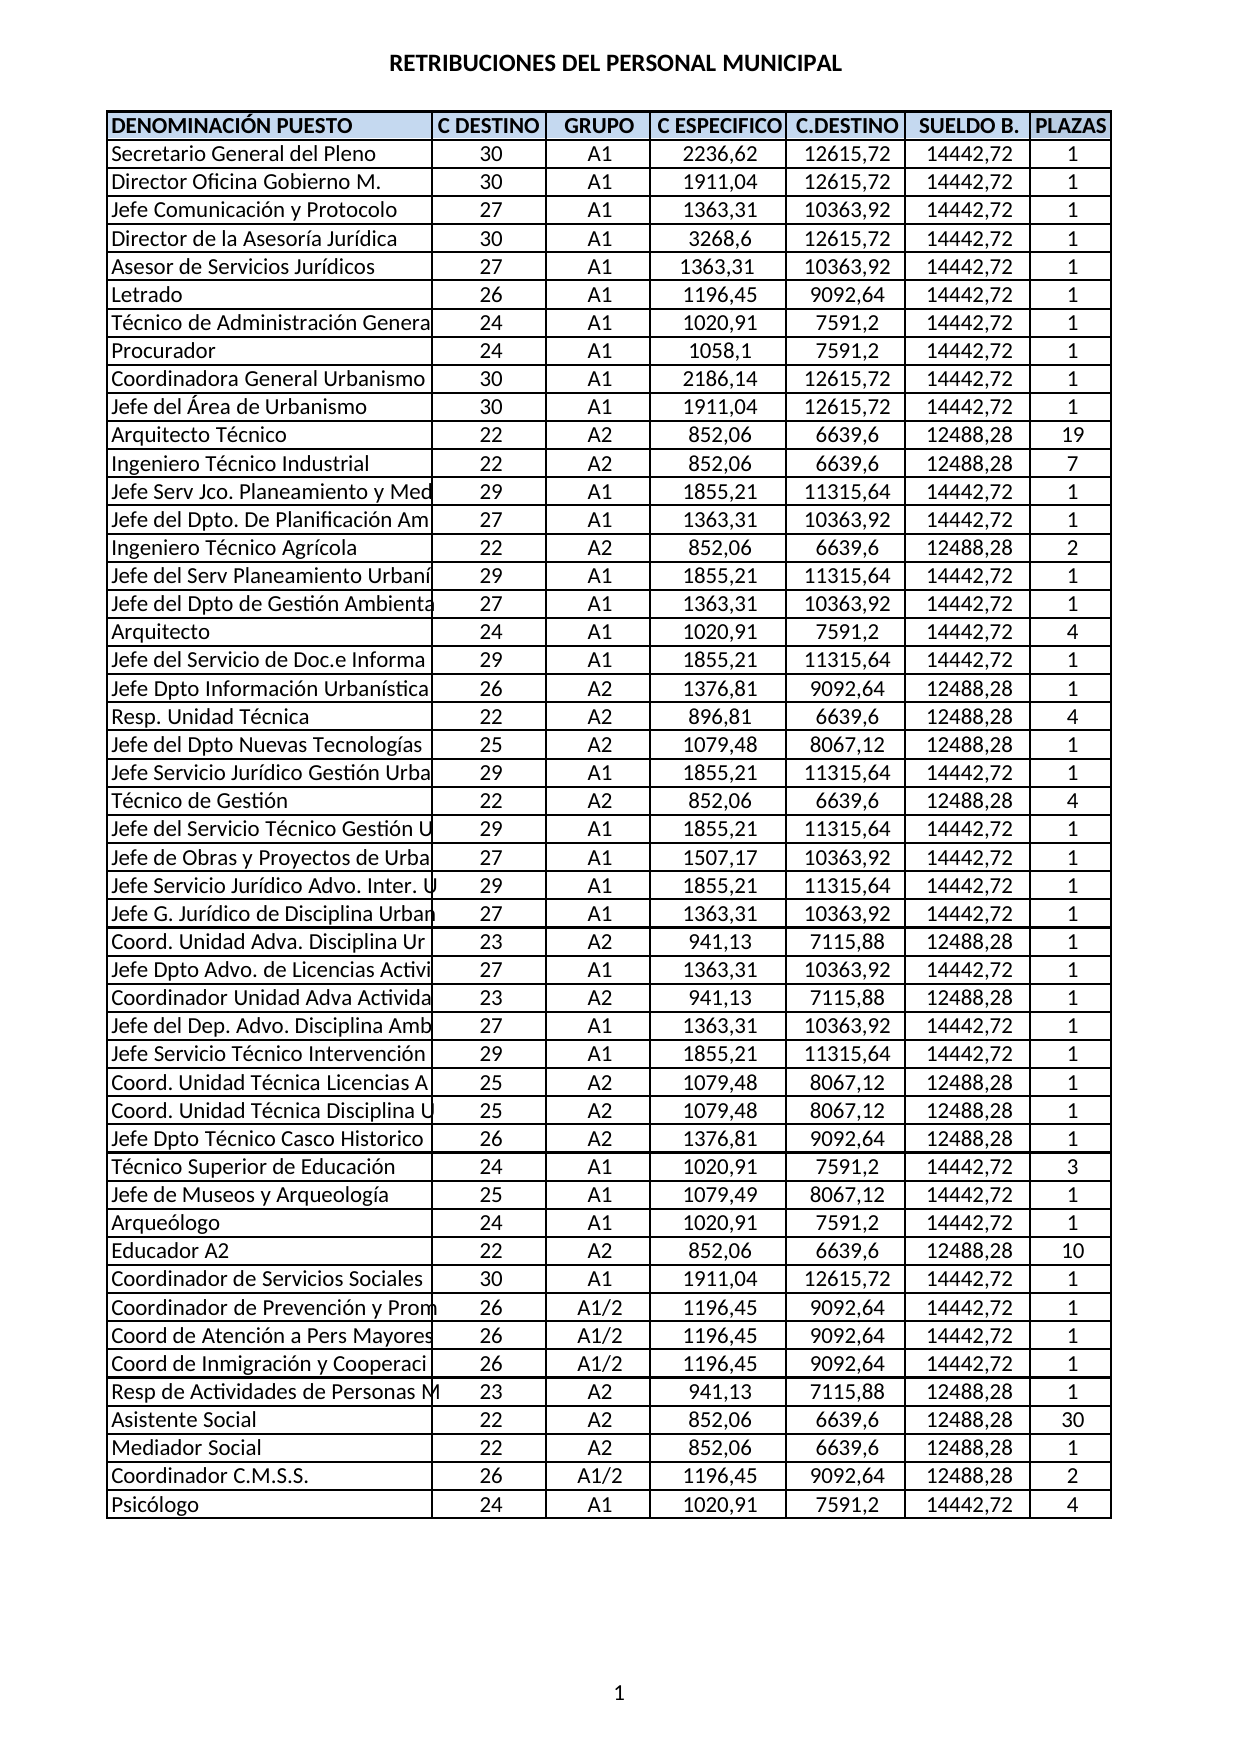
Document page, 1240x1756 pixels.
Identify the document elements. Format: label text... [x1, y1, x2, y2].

table_cell 12488,28 [906, 1238, 1029, 1264]
table_cell A2 [547, 675, 649, 701]
table_cell 8067,12 [787, 1069, 904, 1095]
table_cell 1020,91 [651, 1210, 785, 1236]
table_cell Coordinador de Servicios Sociales [108, 1266, 431, 1292]
table_cell 11315,64 [787, 816, 904, 842]
table_cell A1 [547, 366, 649, 392]
table_cell Coord de Atención a Pers Mayores [108, 1322, 431, 1348]
table_cell 7591,2 [787, 1210, 904, 1236]
table_cell 12488,28 [906, 985, 1029, 1011]
table_cell 1855,21 [651, 647, 785, 673]
table_cell 941,13 [651, 929, 785, 954]
table_cell Mediador Social [108, 1435, 431, 1461]
table_cell 30 [433, 169, 545, 195]
table_cell A1 [547, 591, 649, 617]
table_cell 29 [433, 872, 545, 898]
table_cell 12488,28 [906, 1407, 1029, 1433]
table_cell 1 [1031, 1435, 1110, 1461]
table_cell 6639,6 [787, 1435, 904, 1461]
table_cell 1363,31 [651, 900, 785, 926]
table_cell 12488,28 [906, 1125, 1029, 1151]
table_cell A2 [547, 1407, 649, 1433]
table_cell 14442,72 [906, 591, 1029, 617]
table_cell Jefe Servicio Jurídico Advo. Inter. U [108, 872, 431, 898]
table_cell 852,06 [651, 422, 785, 448]
table_cell A1 [547, 338, 649, 364]
table_cell 1 [1031, 141, 1110, 167]
table_cell 10363,92 [787, 253, 904, 279]
table_cell 14442,72 [906, 1350, 1029, 1376]
table_cell Coord. Unidad Adva. Disciplina Ur [108, 929, 431, 954]
table_cell 852,06 [651, 450, 785, 476]
table_cell A1 [547, 1491, 649, 1517]
table_cell A1 [547, 225, 649, 251]
table_cell Letrado [108, 281, 431, 307]
table_cell 10363,92 [787, 1013, 904, 1039]
table_cell 1855,21 [651, 760, 785, 786]
table_cell 6639,6 [787, 422, 904, 448]
table_cell 10363,92 [787, 197, 904, 223]
table_header C.DESTINO [787, 113, 904, 138]
table_cell 23 [433, 985, 545, 1011]
table_cell 30 [433, 1266, 545, 1292]
table_cell Director Oficina Gobierno M. [108, 169, 431, 195]
table_cell 9092,64 [787, 675, 904, 701]
table_cell A1 [547, 253, 649, 279]
table_cell 1 [1031, 957, 1110, 983]
table_cell 10363,92 [787, 506, 904, 532]
table_cell Jefe del Área de Urbanismo [108, 394, 431, 420]
table_cell Psicólogo [108, 1491, 431, 1517]
table_cell 1855,21 [651, 872, 785, 898]
table_cell 1363,31 [651, 506, 785, 532]
table_cell 8067,12 [787, 731, 904, 757]
table_cell 1 [1031, 563, 1110, 589]
table_cell Coordinador C.M.S.S. [108, 1463, 431, 1489]
table_cell Arqueólogo [108, 1210, 431, 1236]
table_cell 14442,72 [906, 281, 1029, 307]
table_cell A1 [547, 1013, 649, 1039]
table_cell A1 [547, 1210, 649, 1236]
table_cell 27 [433, 253, 545, 279]
table_cell 852,06 [651, 1407, 785, 1433]
table_cell A2 [547, 929, 649, 954]
table_cell 14442,72 [906, 844, 1029, 870]
table_cell 1363,31 [651, 591, 785, 617]
table_cell 3268,6 [651, 225, 785, 251]
table_cell 4 [1031, 703, 1110, 729]
table_cell 12615,72 [787, 1266, 904, 1292]
table_cell 25 [433, 1097, 545, 1123]
table_cell Jefe del Dep. Advo. Disciplina Amb [108, 1013, 431, 1039]
table_cell 26 [433, 1294, 545, 1320]
table_cell 11315,64 [787, 872, 904, 898]
table_cell 1855,21 [651, 478, 785, 504]
table_cell 29 [433, 647, 545, 673]
table_cell 8067,12 [787, 1182, 904, 1208]
table_cell Jefe del Dpto de Gestión Ambienta [108, 591, 431, 617]
table_cell 26 [433, 675, 545, 701]
table_cell A2 [547, 985, 649, 1011]
table_header GRUPO [547, 113, 649, 138]
table_cell 14442,72 [906, 169, 1029, 195]
table_cell 2 [1031, 1463, 1110, 1489]
table_cell A2 [547, 422, 649, 448]
table_cell 1 [1031, 1379, 1110, 1404]
table_cell 4 [1031, 788, 1110, 814]
table_cell 1 [1031, 253, 1110, 279]
table_cell 24 [433, 338, 545, 364]
table_cell 12488,28 [906, 1463, 1029, 1489]
table_cell 1 [1031, 1069, 1110, 1095]
table_cell 22 [433, 1238, 545, 1264]
table_cell 1855,21 [651, 1041, 785, 1067]
table_cell 852,06 [651, 535, 785, 561]
table_cell 1 [1031, 1013, 1110, 1039]
table_cell 852,06 [651, 788, 785, 814]
table_cell 24 [433, 310, 545, 336]
table_cell 1 [1031, 731, 1110, 757]
table_cell 1 [1031, 1294, 1110, 1320]
table_cell 1 [1031, 506, 1110, 532]
table_cell A1 [547, 844, 649, 870]
table_cell 9092,64 [787, 1322, 904, 1348]
table_cell 27 [433, 506, 545, 532]
table_cell Jefe Dpto Advo. de Licencias Activi [108, 957, 431, 983]
table_header PLAZAS [1031, 113, 1110, 138]
table_cell A1 [547, 563, 649, 589]
table_cell Jefe del Servicio Técnico Gestión U [108, 816, 431, 842]
table_cell 24 [433, 619, 545, 645]
table_cell 27 [433, 591, 545, 617]
table_cell Resp de Actividades de Personas M [108, 1379, 431, 1404]
table_cell 12488,28 [906, 675, 1029, 701]
table_cell Jefe de Obras y Proyectos de Urba [108, 844, 431, 870]
table_cell 22 [433, 1407, 545, 1433]
table_cell 1911,04 [651, 169, 785, 195]
table_cell A1/2 [547, 1350, 649, 1376]
table_cell 7591,2 [787, 1154, 904, 1179]
table_cell 896,81 [651, 703, 785, 729]
table_cell 1911,04 [651, 1266, 785, 1292]
table_cell 14442,72 [906, 1294, 1029, 1320]
table_cell 8067,12 [787, 1097, 904, 1123]
table_cell 14442,72 [906, 506, 1029, 532]
table_cell 11315,64 [787, 1041, 904, 1067]
table_cell Técnico de Gestión [108, 788, 431, 814]
table_cell 1 [1031, 225, 1110, 251]
table_cell 14442,72 [906, 1266, 1029, 1292]
table_cell Jefe Servicio Técnico Intervención [108, 1041, 431, 1067]
table_cell 7115,88 [787, 929, 904, 954]
table_cell 14442,72 [906, 141, 1029, 167]
table_cell 27 [433, 197, 545, 223]
table_cell 1 [1031, 1350, 1110, 1376]
table_cell 1 [1031, 1322, 1110, 1348]
table_cell Coord de Inmigración y Cooperaci [108, 1350, 431, 1376]
table_cell 6639,6 [787, 535, 904, 561]
table_cell 1 [1031, 900, 1110, 926]
table_cell 1507,17 [651, 844, 785, 870]
table_cell A1 [547, 619, 649, 645]
table_cell 1363,31 [651, 197, 785, 223]
table_cell 1376,81 [651, 1125, 785, 1151]
table_cell 14442,72 [906, 647, 1029, 673]
table_cell 26 [433, 1350, 545, 1376]
table_cell 1196,45 [651, 1463, 785, 1489]
table_cell 10363,92 [787, 957, 904, 983]
table_cell Jefe del Dpto Nuevas Tecnologías [108, 731, 431, 757]
table_cell 29 [433, 478, 545, 504]
table_cell 2236,62 [651, 141, 785, 167]
table_cell 11315,64 [787, 478, 904, 504]
table_cell 1 [1031, 197, 1110, 223]
table_cell 11315,64 [787, 647, 904, 673]
table_cell 22 [433, 422, 545, 448]
table_cell 12488,28 [906, 731, 1029, 757]
table_cell A1 [547, 478, 649, 504]
table_cell 1 [1031, 1182, 1110, 1208]
table_cell 27 [433, 844, 545, 870]
table_cell 22 [433, 703, 545, 729]
table_cell 14442,72 [906, 197, 1029, 223]
table_cell 12615,72 [787, 394, 904, 420]
table_cell 1911,04 [651, 394, 785, 420]
table_cell A1 [547, 506, 649, 532]
table_cell 1 [1031, 844, 1110, 870]
table_cell 1 [1031, 816, 1110, 842]
table_cell 22 [433, 535, 545, 561]
table_cell 23 [433, 1379, 545, 1404]
table_cell Jefe del Servicio de Doc.e Informa [108, 647, 431, 673]
table_cell Jefe Dpto Información Urbanística [108, 675, 431, 701]
table_cell 14442,72 [906, 816, 1029, 842]
table_cell A2 [547, 1238, 649, 1264]
table_cell A2 [547, 450, 649, 476]
table_cell 14442,72 [906, 900, 1029, 926]
table_cell Jefe Dpto Técnico Casco Historico [108, 1125, 431, 1151]
table_cell 1079,48 [651, 1069, 785, 1095]
table_cell Técnico de Administración Genera [108, 310, 431, 336]
table_cell 26 [433, 281, 545, 307]
table_cell 27 [433, 957, 545, 983]
table_cell Director de la Asesoría Jurídica [108, 225, 431, 251]
table_cell 1855,21 [651, 816, 785, 842]
table_cell 11315,64 [787, 760, 904, 786]
table_cell A1 [547, 310, 649, 336]
table_cell 7115,88 [787, 985, 904, 1011]
table_cell A1/2 [547, 1322, 649, 1348]
table_cell A1/2 [547, 1294, 649, 1320]
table_cell 29 [433, 1041, 545, 1067]
table_cell 30 [433, 225, 545, 251]
table_cell 29 [433, 816, 545, 842]
table_cell 1079,49 [651, 1182, 785, 1208]
table_cell 10363,92 [787, 900, 904, 926]
table_cell 14442,72 [906, 253, 1029, 279]
table_cell 12488,28 [906, 1069, 1029, 1095]
table_cell Educador A2 [108, 1238, 431, 1264]
table_cell A1 [547, 760, 649, 786]
table_cell A1 [547, 647, 649, 673]
table_cell 12488,28 [906, 1379, 1029, 1404]
table_cell 7591,2 [787, 1491, 904, 1517]
table_cell 22 [433, 1435, 545, 1461]
table_cell 4 [1031, 1491, 1110, 1517]
table_cell 1 [1031, 281, 1110, 307]
table_cell A1 [547, 1041, 649, 1067]
table_cell 1855,21 [651, 563, 785, 589]
table_cell Procurador [108, 338, 431, 364]
table_cell 30 [433, 394, 545, 420]
table_cell 7591,2 [787, 310, 904, 336]
table_cell A1 [547, 197, 649, 223]
table_cell A1 [547, 1154, 649, 1179]
table_cell Jefe del Serv Planeamiento Urbaní [108, 563, 431, 589]
table_cell 1 [1031, 760, 1110, 786]
table_cell 941,13 [651, 1379, 785, 1404]
table_cell 14442,72 [906, 1013, 1029, 1039]
table_cell 30 [433, 366, 545, 392]
table_cell 7591,2 [787, 619, 904, 645]
table_cell 9092,64 [787, 1350, 904, 1376]
table_cell 24 [433, 1491, 545, 1517]
table_cell 29 [433, 563, 545, 589]
table_cell A1 [547, 281, 649, 307]
table_cell 24 [433, 1210, 545, 1236]
table_cell A1 [547, 816, 649, 842]
table_cell 30 [433, 141, 545, 167]
table_cell 26 [433, 1322, 545, 1348]
table_cell 1020,91 [651, 310, 785, 336]
table_cell 1196,45 [651, 1294, 785, 1320]
table_cell 23 [433, 929, 545, 954]
table_cell 12488,28 [906, 535, 1029, 561]
table_cell 12615,72 [787, 141, 904, 167]
table_cell 27 [433, 1013, 545, 1039]
table_cell 1 [1031, 1266, 1110, 1292]
table_cell 6639,6 [787, 450, 904, 476]
table_cell 14442,72 [906, 1182, 1029, 1208]
table_cell Ingeniero Técnico Industrial [108, 450, 431, 476]
table_cell 11315,64 [787, 563, 904, 589]
table_cell 7591,2 [787, 338, 904, 364]
table_cell Jefe del Dpto. De Planificación Am [108, 506, 431, 532]
table_cell 14442,72 [906, 1154, 1029, 1179]
table_cell 852,06 [651, 1435, 785, 1461]
table_cell 14442,72 [906, 957, 1029, 983]
table_cell 1079,48 [651, 731, 785, 757]
table_cell 1058,1 [651, 338, 785, 364]
table_cell A1 [547, 1266, 649, 1292]
table_cell Resp. Unidad Técnica [108, 703, 431, 729]
table_cell A1 [547, 169, 649, 195]
table_cell A2 [547, 788, 649, 814]
table_cell 14442,72 [906, 1210, 1029, 1236]
table_cell 9092,64 [787, 1125, 904, 1151]
table_cell 1196,45 [651, 1350, 785, 1376]
table_cell 26 [433, 1125, 545, 1151]
table_cell A2 [547, 535, 649, 561]
table_cell 1 [1031, 1210, 1110, 1236]
table_cell 1 [1031, 1041, 1110, 1067]
table_cell 14442,72 [906, 563, 1029, 589]
table_cell 30 [1031, 1407, 1110, 1433]
table_cell Técnico Superior de Educación [108, 1154, 431, 1179]
table_cell Arquitecto Técnico [108, 422, 431, 448]
table_cell 6639,6 [787, 703, 904, 729]
table_cell 12615,72 [787, 366, 904, 392]
table_cell 14442,72 [906, 478, 1029, 504]
table_cell A1 [547, 394, 649, 420]
table_cell Coordinadora General Urbanismo [108, 366, 431, 392]
table_cell 9092,64 [787, 281, 904, 307]
table_cell A1 [547, 1182, 649, 1208]
table_cell 22 [433, 788, 545, 814]
table_cell 1020,91 [651, 1491, 785, 1517]
table_cell 14442,72 [906, 310, 1029, 336]
table_cell 6639,6 [787, 788, 904, 814]
table_cell 1 [1031, 310, 1110, 336]
table_cell Jefe Serv Jco. Planeamiento y Med [108, 478, 431, 504]
table_cell 941,13 [651, 985, 785, 1011]
table_cell A2 [547, 1125, 649, 1151]
table_cell 27 [433, 900, 545, 926]
table_cell 1 [1031, 366, 1110, 392]
table_cell 7 [1031, 450, 1110, 476]
table_cell Coordinador de Prevención y Prom [108, 1294, 431, 1320]
table_cell A2 [547, 1097, 649, 1123]
table_cell 9092,64 [787, 1463, 904, 1489]
table_cell 6639,6 [787, 1407, 904, 1433]
table_cell 1196,45 [651, 1322, 785, 1348]
table_cell 10363,92 [787, 591, 904, 617]
table_cell 2186,14 [651, 366, 785, 392]
table_cell 12488,28 [906, 1435, 1029, 1461]
table_cell Asistente Social [108, 1407, 431, 1433]
table_cell 1 [1031, 675, 1110, 701]
table_cell Coord. Unidad Técnica Licencias A [108, 1069, 431, 1095]
table_cell 3 [1031, 1154, 1110, 1179]
table_cell 1 [1031, 1097, 1110, 1123]
table_cell 852,06 [651, 1238, 785, 1264]
table_cell 14442,72 [906, 760, 1029, 786]
table_cell 14442,72 [906, 366, 1029, 392]
table_cell 29 [433, 760, 545, 786]
table_cell A1/2 [547, 1463, 649, 1489]
table_cell 6639,6 [787, 1238, 904, 1264]
table_cell 12488,28 [906, 422, 1029, 448]
table_cell 1 [1031, 591, 1110, 617]
table_cell 1363,31 [651, 957, 785, 983]
table_cell 1 [1031, 169, 1110, 195]
table_cell A2 [547, 1379, 649, 1404]
table_cell 1 [1031, 478, 1110, 504]
table_cell 26 [433, 1463, 545, 1489]
table_cell A1 [547, 957, 649, 983]
table_cell 14442,72 [906, 1322, 1029, 1348]
table_cell 1020,91 [651, 1154, 785, 1179]
table_cell A1 [547, 900, 649, 926]
table_cell 1363,31 [651, 1013, 785, 1039]
table_cell 1 [1031, 647, 1110, 673]
table_cell 7115,88 [787, 1379, 904, 1404]
table_cell 14442,72 [906, 338, 1029, 364]
table_cell A2 [547, 1435, 649, 1461]
table_cell 1376,81 [651, 675, 785, 701]
table_cell 14442,72 [906, 394, 1029, 420]
table_cell 4 [1031, 619, 1110, 645]
table_cell 12488,28 [906, 1097, 1029, 1123]
table_header C ESPECIFICO [651, 113, 785, 138]
table_cell 1 [1031, 985, 1110, 1011]
table_cell 9092,64 [787, 1294, 904, 1320]
table_cell 14442,72 [906, 1041, 1029, 1067]
table_cell Jefe de Museos y Arqueología [108, 1182, 431, 1208]
table_cell 1 [1031, 394, 1110, 420]
table_cell 12488,28 [906, 703, 1029, 729]
table_cell 2 [1031, 535, 1110, 561]
table_cell 14442,72 [906, 1491, 1029, 1517]
table_cell 1363,31 [651, 253, 785, 279]
table_header SUELDO B. [906, 113, 1029, 138]
table_header C DESTINO [433, 113, 545, 138]
table_cell 10 [1031, 1238, 1110, 1264]
table_cell Jefe G. Jurídico de Disciplina Urban [108, 900, 431, 926]
table_cell A2 [547, 703, 649, 729]
table_cell Coord. Unidad Técnica Disciplina U [108, 1097, 431, 1123]
table_cell 25 [433, 731, 545, 757]
table_cell A2 [547, 731, 649, 757]
table_cell 1 [1031, 872, 1110, 898]
table_cell 14442,72 [906, 225, 1029, 251]
table_cell 1 [1031, 929, 1110, 954]
table_cell Ingeniero Técnico Agrícola [108, 535, 431, 561]
table_cell 12488,28 [906, 929, 1029, 954]
table_header DENOMINACIÓN PUESTO [108, 113, 431, 138]
table_cell 25 [433, 1069, 545, 1095]
table_cell 1196,45 [651, 281, 785, 307]
table_cell 1 [1031, 1125, 1110, 1151]
table_cell 1 [1031, 338, 1110, 364]
table_cell Arquitecto [108, 619, 431, 645]
table_cell Asesor de Servicios Jurídicos [108, 253, 431, 279]
table_cell 12615,72 [787, 225, 904, 251]
table_cell 24 [433, 1154, 545, 1179]
table_cell Secretario General del Pleno [108, 141, 431, 167]
table_cell 25 [433, 1182, 545, 1208]
table_cell 12488,28 [906, 450, 1029, 476]
table_cell A2 [547, 1069, 649, 1095]
table_cell 12488,28 [906, 788, 1029, 814]
table_cell 12615,72 [787, 169, 904, 195]
table_cell 10363,92 [787, 844, 904, 870]
table_cell 14442,72 [906, 619, 1029, 645]
table_cell Jefe Servicio Jurídico Gestión Urba [108, 760, 431, 786]
table_cell Coordinador Unidad Adva Activida [108, 985, 431, 1011]
table_cell A1 [547, 872, 649, 898]
table_cell 19 [1031, 422, 1110, 448]
table_cell 22 [433, 450, 545, 476]
table_cell 1020,91 [651, 619, 785, 645]
table_cell 1079,48 [651, 1097, 785, 1123]
table_cell 14442,72 [906, 872, 1029, 898]
table_cell Jefe Comunicación y Protocolo [108, 197, 431, 223]
table_cell A1 [547, 141, 649, 167]
